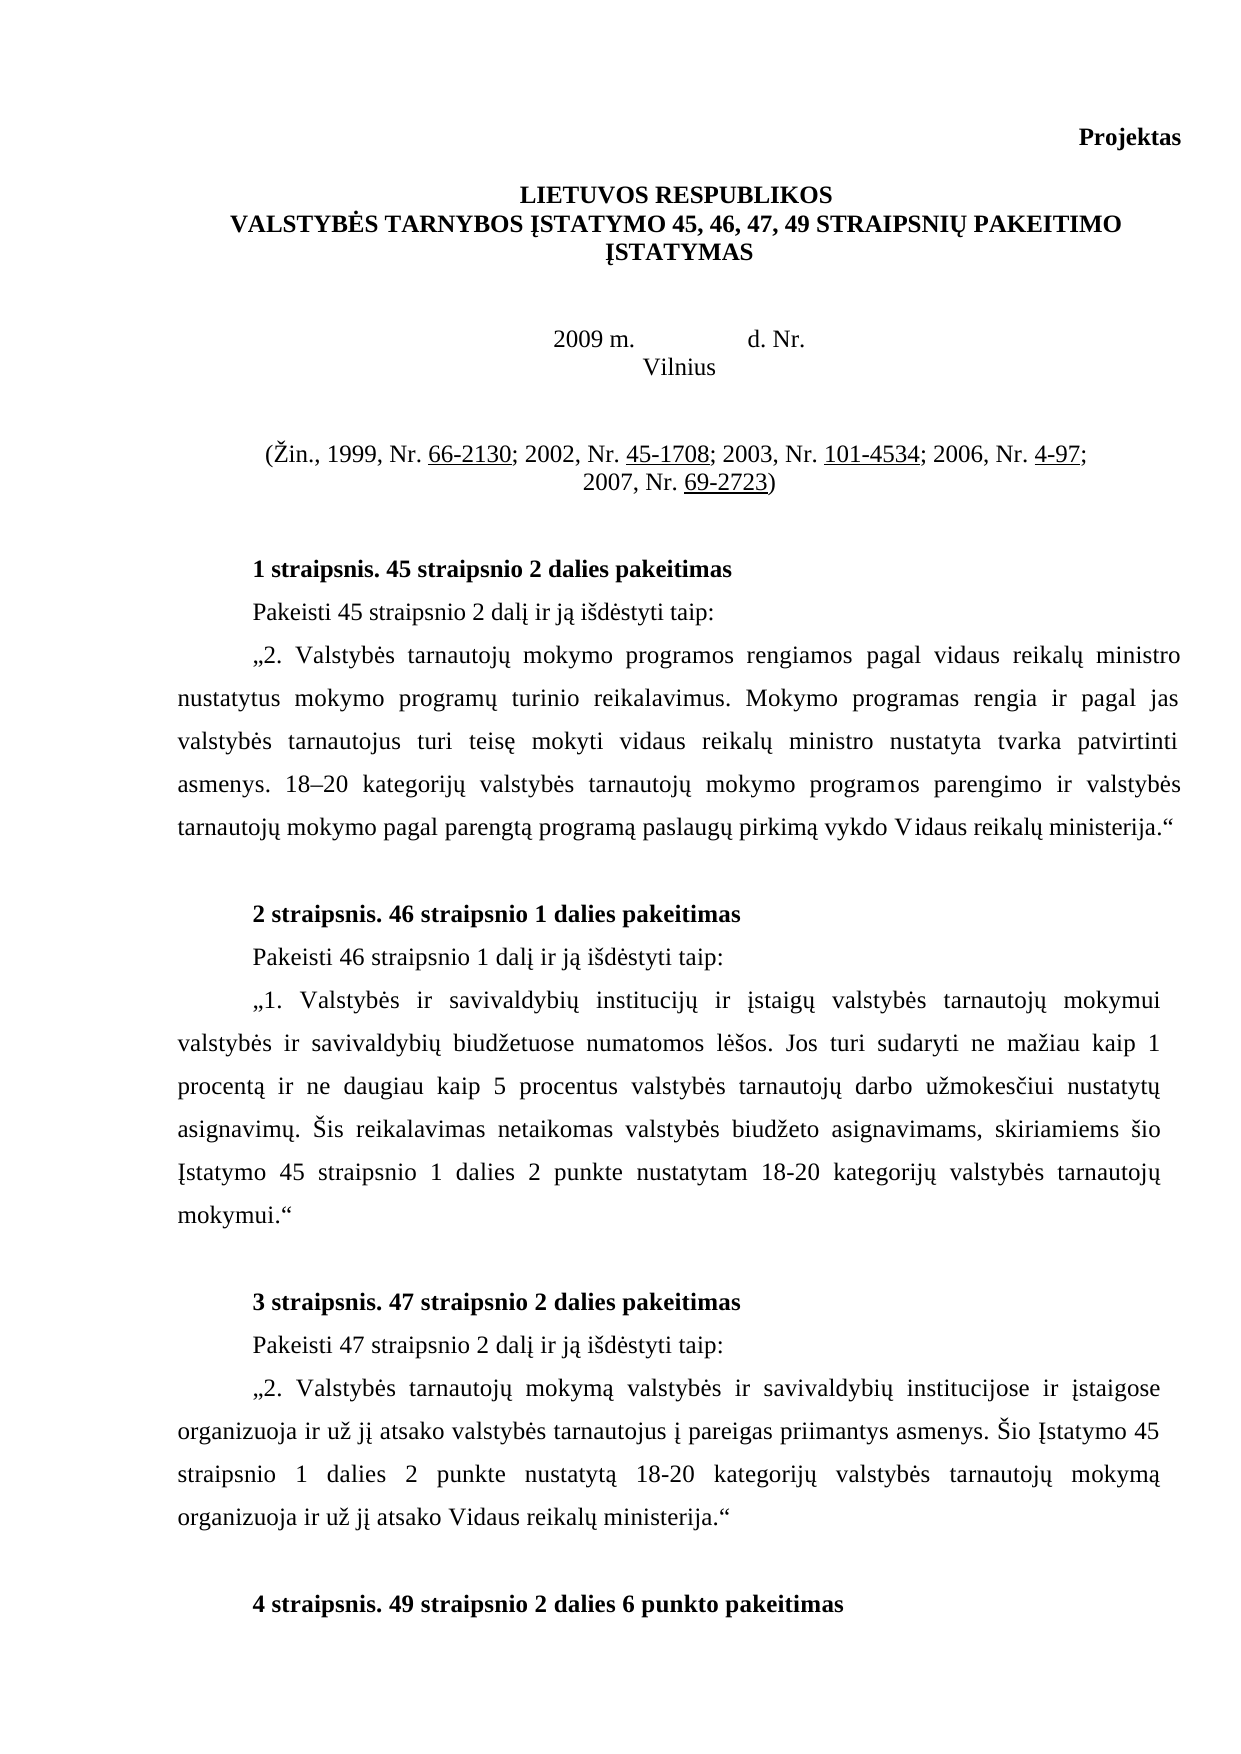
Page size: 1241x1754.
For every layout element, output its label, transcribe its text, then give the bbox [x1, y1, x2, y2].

text LIETUVOS RESPUBLIKOS [177, 180, 1181, 209]
text Vilnius [177, 352, 1181, 381]
text Pakeisti 45 straipsnio 2 dalį ir ją išdėstyti taip: [177, 597, 1186, 626]
text Pakeisti 46 straipsnio 1 dalį ir ją išdėstyti taip: [177, 942, 1163, 971]
text „1. Valstybės ir savivaldybių institucijų ir įstaigų valstybės tarnautojų mokymui valstybės ir savivaldybių biudžetuose numatomos lėšos. Jos turi sudaryti ne mažiau kaip 1 procentą ir ne daugiau kaip 5 procentus valstybės tarnautojų darbo užmokesčiui nustatytų asignavimų. Šis reikalavimas netaikomas valstybės biudžeto asignavimams, skiriamiems šio Įstatymo 45 straipsnio 1 dalies 2 punkte nustatytam 18-20 kategorijų valstybės tarnautojų mokymui.“ [177, 985, 1163, 1229]
text 4 straipsnis. 49 straipsnio 2 dalies 6 punkto pakeitimas [177, 1589, 1186, 1617]
text „2. Valstybės tarnautojų mokymą valstybės ir savivaldybių institucijose ir įstaigose organizuoja ir už jį atsako valstybės tarnautojus į pareigas priimantys asmenys. Šio Įstatymo 45 straipsnio 1 dalies 2 punkte nustatytą 18-20 kategorijų valstybės tarnautojų mokymą organizuoja ir už jį atsako Vidaus reikalų ministerija.“ [177, 1373, 1163, 1531]
text (Žin., 1999, Nr. 66-2130; 2002, Nr. 45-1708; 2003, Nr. 101-4534; 2006, Nr. 4-97; [177, 439, 1181, 467]
text VALSTYBĖS TARNYBOS ĮSTATYMO 45, 46, 47, 49 STRAIPSNIŲ PAKEITIMO [177, 209, 1181, 237]
text ĮSTATYMAS [177, 237, 1181, 266]
text 1 straipsnis. 45 straipsnio 2 dalies pakeitimas [177, 554, 1181, 582]
text „2. Valstybės tarnautojų mokymo programos rengiamos pagal vidaus reikalų ministro nustatytus mokymo programų turinio reikalavimus. Mokymo programas rengia ir pagal jas valstybės tarnautojus turi teisę mokyti vidaus reikalų ministro nustatyta tvarka patvirtinti asmenys. 18–20 kategorijų valstybės tarnautojų mokymo programos parengimo ir valstybės tarnautojų mokymo pagal parengtą programą paslaugų pirkimą vykdo Vidaus reikalų ministerija.“ [177, 640, 1181, 841]
text 2 straipsnis. 46 straipsnio 1 dalies pakeitimas [177, 899, 1163, 927]
text 2007, Nr. 69-2723) [177, 467, 1181, 496]
text Projektas [852, 122, 1181, 151]
text 2009 m. d. Nr. [177, 324, 1181, 352]
text 3 straipsnis. 47 straipsnio 2 dalies pakeitimas [177, 1287, 1163, 1316]
text Pakeisti 47 straipsnio 2 dalį ir ją išdėstyti taip: [177, 1330, 1163, 1359]
